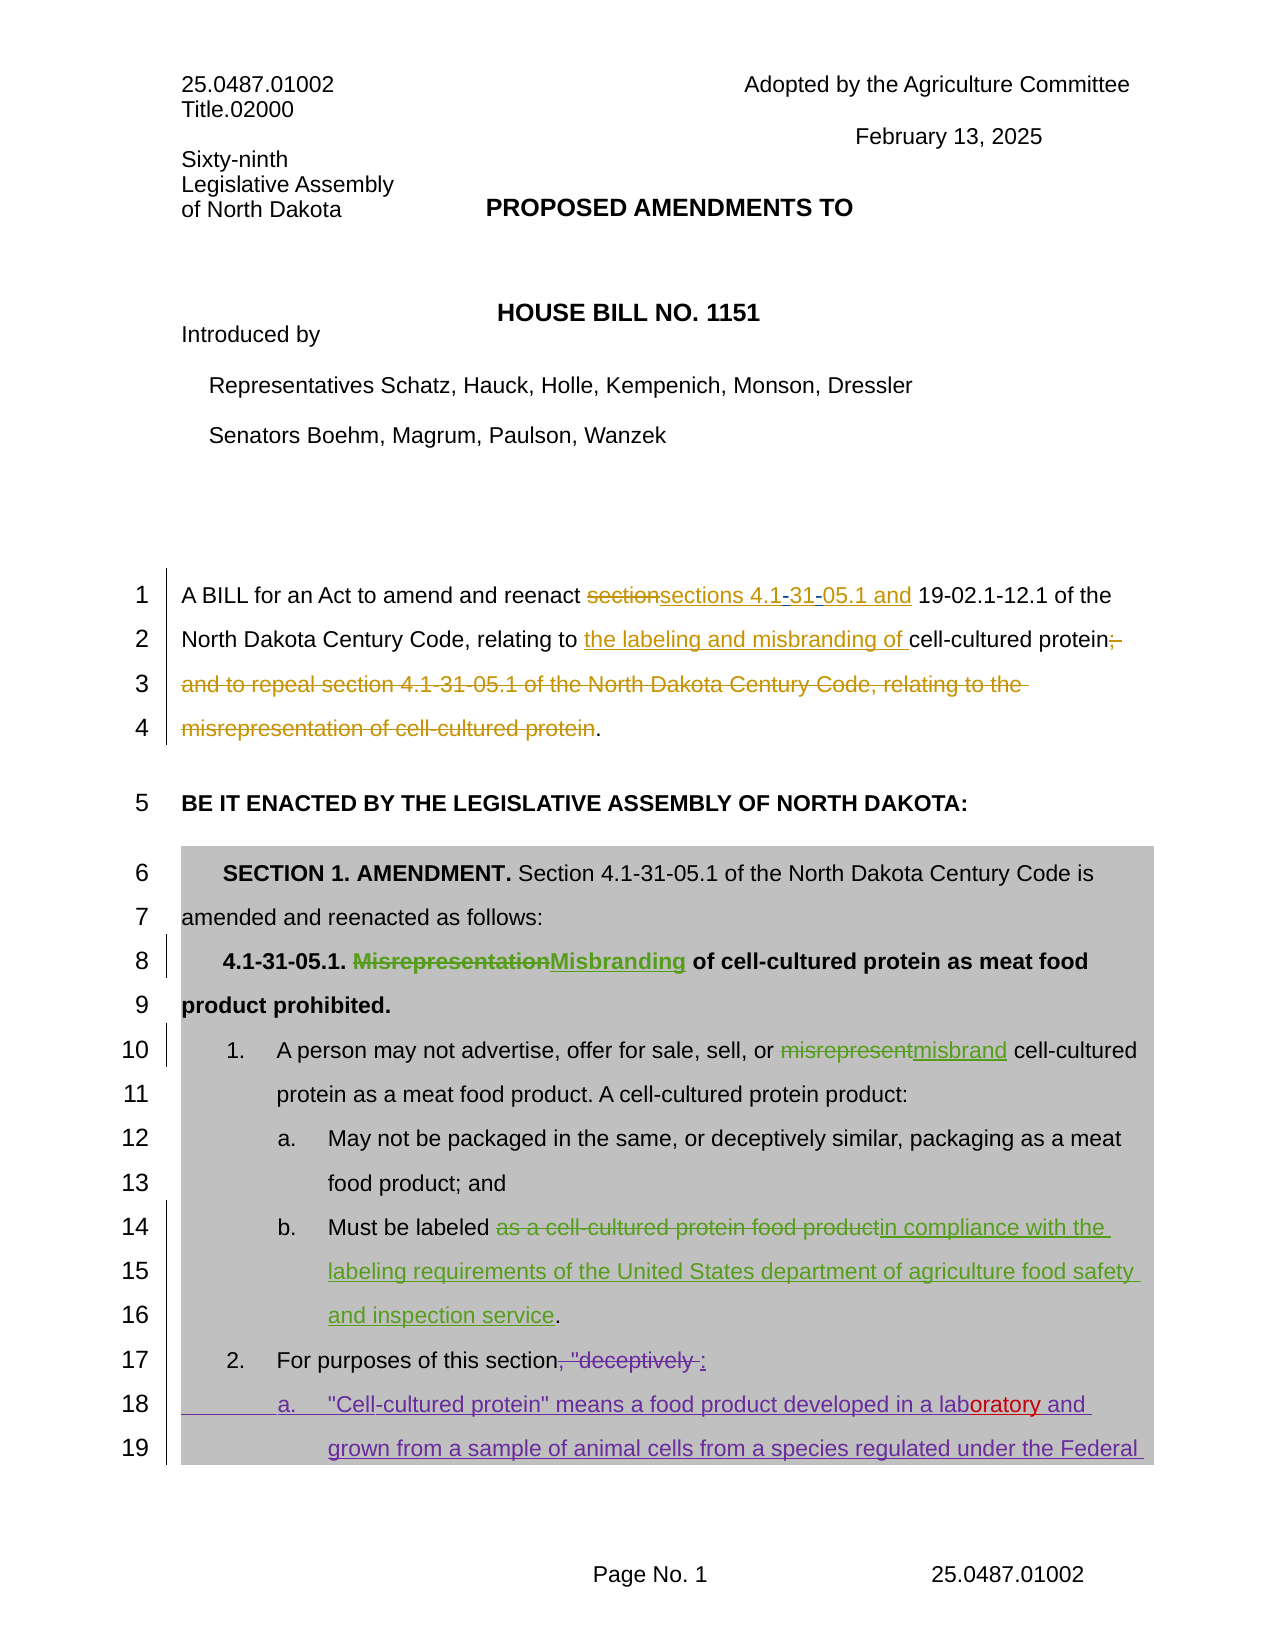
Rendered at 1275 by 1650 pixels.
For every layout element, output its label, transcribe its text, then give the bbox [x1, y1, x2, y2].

subtitle 4.1‑31‑05.1. Misbranding of cell-cultured protein as meat food product prohibited. [181, 934, 1154, 1023]
text 2. For purposes of this section: [181, 1333, 1154, 1377]
text b. Must be labeled in compliance with the labeling requirements of the United States department of agriculture food safety and inspection service. [181, 1200, 1154, 1333]
table_header 25.0487.01002 Title.02000 [181, 73, 744, 123]
table_cell Sixty-ninth [181, 123, 744, 173]
table_cell February 13, 2025 [744, 123, 1153, 173]
title PROPOSED AMENDMENTS TO [486, 192, 872, 221]
text Senators Boehm, Magrum, Paulson, Wanzek [208, 425, 1154, 448]
text of North Dakota [181, 198, 1154, 223]
text Legislative Assembly [181, 173, 1154, 198]
title A BILL for an Act to amend and reenact sections 4.1‑31‑05.1 and 19‑02.1‑12.1 of the North Dakota Century Code, relating to the labeling and misbranding of cell-cultured protein. [181, 568, 1154, 745]
text Introduced by [181, 323, 1154, 348]
text BE IT ENACTED BY THE LEGISLATIVE ASSEMBLY OF NORTH DAKOTA: [181, 776, 1154, 821]
text a. May not be packaged in the same, or deceptively similar, packaging as a meat food product; and [181, 1111, 1154, 1200]
text SECTION 1. AMENDMENT. Section 4.1‑31‑05.1 of the North Dakota Century Code is amended and reenacted as follows: [181, 846, 1154, 934]
text 1. A person may not advertise, offer for sale, sell, or misbrand cell-cultured protein as a meat food product. A cell-cultured protein product: [181, 1023, 1154, 1111]
text Representatives Schatz, Hauck, Holle, Kempenich, Monson, Dressler [208, 375, 1154, 398]
table_header Adopted by the Agriculture Committee [744, 73, 1153, 123]
title House BILL NO. 1151 [490, 297, 760, 326]
text a. "Cell‑cultured protein" means a food product developed in a laboratory and grown from a sample of animal cells from a species regulated under the Federal [181, 1377, 1154, 1465]
